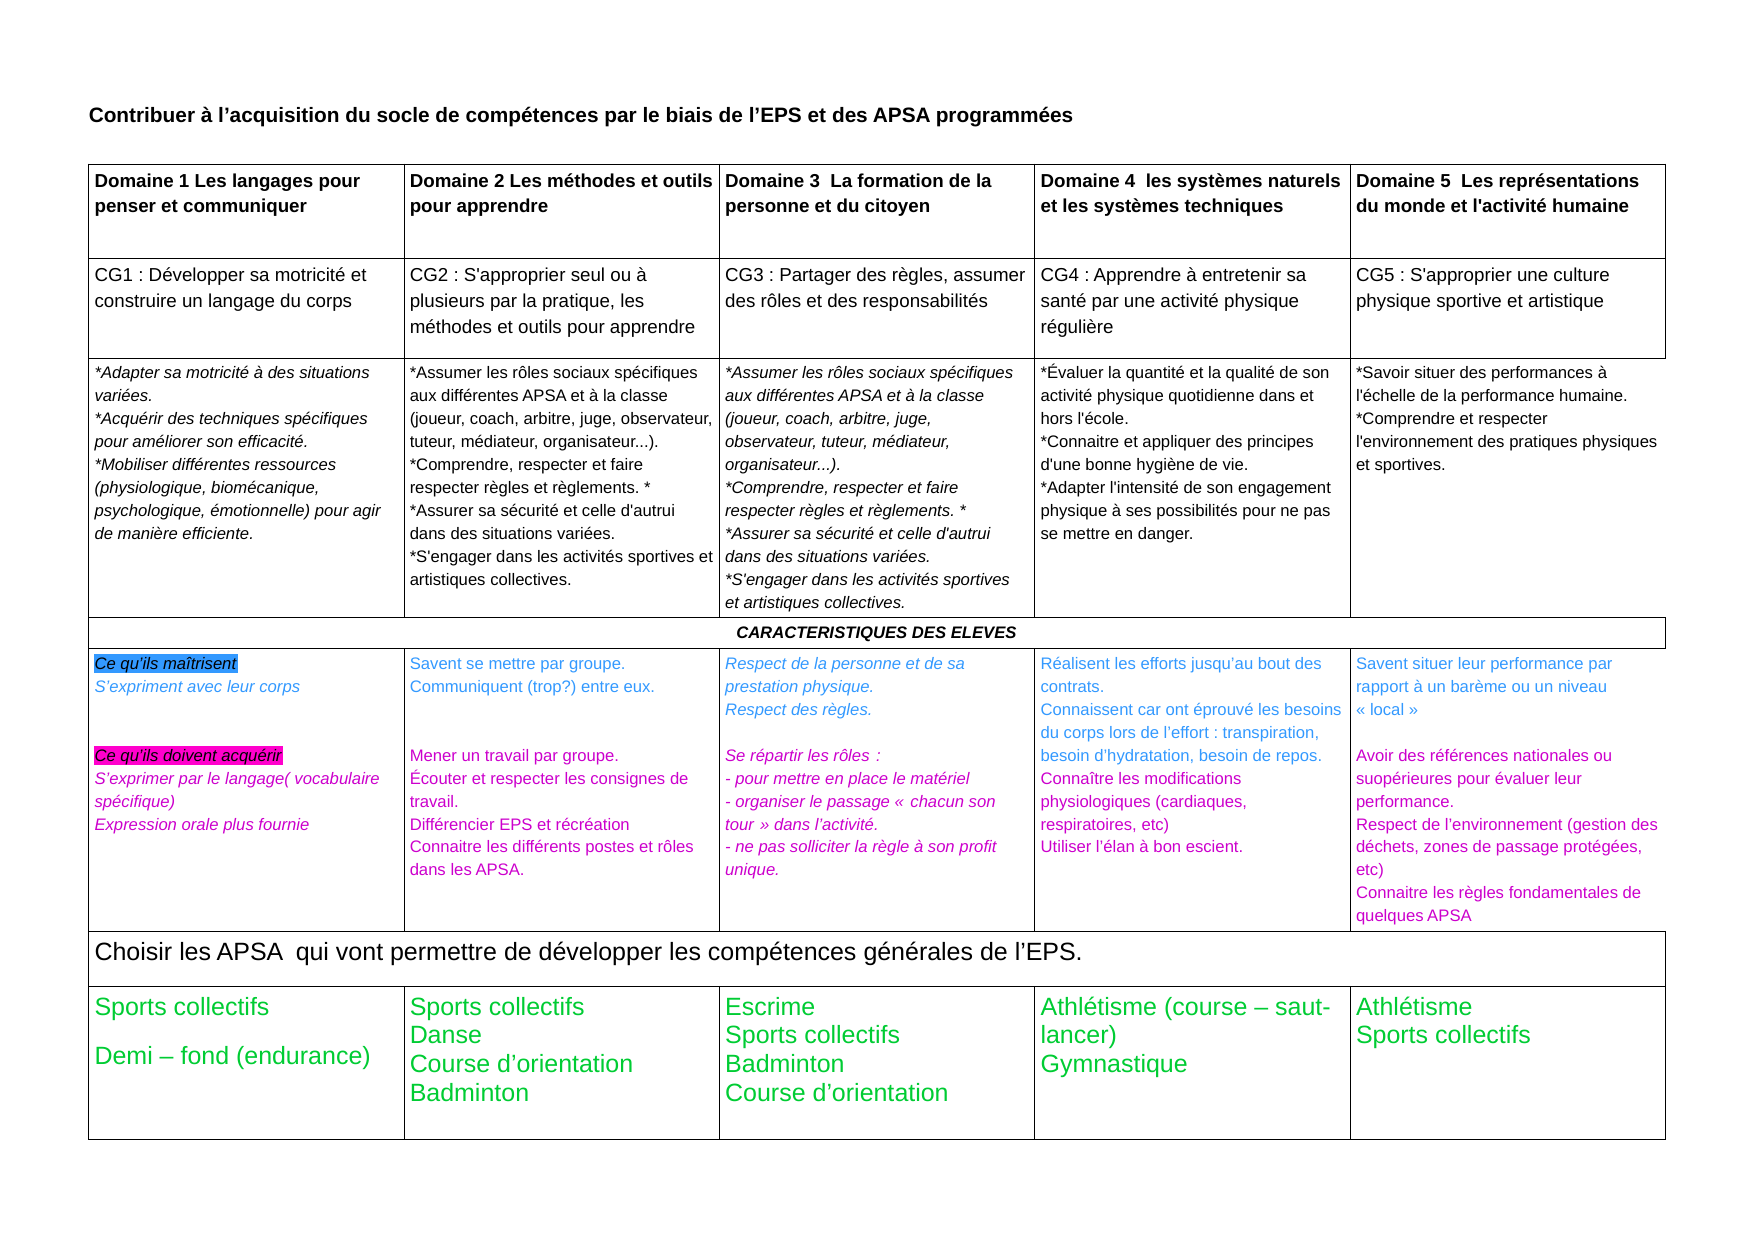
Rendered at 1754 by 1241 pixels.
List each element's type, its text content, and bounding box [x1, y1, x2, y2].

table_header Domaine 1 Les langages pour penser et communiquer [89, 165, 404, 258]
table_header Domaine 2 Les méthodes et outils pour apprendre [405, 165, 719, 258]
table_cell Sports collectifs Demi – fond (endurance) [89, 987, 404, 1139]
table_cell CG5 : S'approprier une culture physique sportive et artistique [1351, 259, 1665, 357]
table_cell *Savoir situer des performances à l'échelle de la performance humaine. *Comprendre et respecter l'environnement des pratiques physiques et sportives. [1351, 359, 1665, 617]
table_cell CG1 : Développer sa motricité et construire un langage du corps [89, 259, 404, 357]
table_cell Sports collectifs Danse Course d’orientation Badminton [405, 987, 719, 1139]
table_cell Respect de la personne et de sa prestation physique. Respect des règles. Se répartir les rôles : - pour mettre en place le matériel - organiser le passage « chacun son tour » dans l’activité. - ne pas solliciter la règle à son profit unique. [720, 649, 1034, 931]
table_cell *Assumer les rôles sociaux spécifiques aux différentes APSA et à la classe (joueur, coach, arbitre, juge, observateur, tuteur, médiateur, organisateur...). *Comprendre, respecter et faire respecter règles et règlements. * *Assurer sa sécurité et celle d'autrui dans des situations variées. *S'engager dans les activités sportives et artistiques collectives. [405, 359, 719, 617]
table_cell Ce qu’ils maîtrisent S’expriment avec leur corps Ce qu’ils doivent acquérir S’exprimer par le langage( vocabulaire spécifique) Expression orale plus fournie [89, 649, 404, 931]
table_cell Réalisent les efforts jusqu’au bout des contrats. Connaissent car ont éprouvé les besoins du corps lors de l’effort : transpiration, besoin d’hydratation, besoin de repos. Connaître les modifications physiologiques (cardiaques, respiratoires, etc) Utiliser l’élan à bon escient. [1035, 649, 1350, 931]
table_header Domaine 3 La formation de la personne et du citoyen [720, 165, 1034, 258]
table_cell CG3 : Partager des règles, assumer des rôles et des responsabilités [720, 259, 1034, 357]
table_cell CG2 : S'approprier seul ou à plusieurs par la pratique, les méthodes et outils pour apprendre [405, 259, 719, 357]
table_cell Savent situer leur performance par rapport à un barème ou un niveau « local » Avoir des références nationales ou suopérieures pour évaluer leur performance. Respect de l’environnement (gestion des déchets, zones de passage protégées, etc) Connaitre les règles fondamentales de quelques APSA [1351, 649, 1665, 931]
table_cell *Évaluer la quantité et la qualité de son activité physique quotidienne dans et hors l'école. *Connaitre et appliquer des principes d'une bonne hygiène de vie. *Adapter l'intensité de son engagement physique à ses possibilités pour ne pas se mettre en danger. [1035, 359, 1350, 617]
table_cell *Assumer les rôles sociaux spécifiques aux différentes APSA et à la classe (joueur, coach, arbitre, juge, observateur, tuteur, médiateur, organisateur...). *Comprendre, respecter et faire respecter règles et règlements. * *Assurer sa sécurité et celle d'autrui dans des situations variées. *S'engager dans les activités sportives et artistiques collectives. [720, 359, 1034, 617]
table_cell Choisir les APSA qui vont permettre de développer les compétences générales de l’EPS. [89, 932, 1665, 986]
table_cell CARACTERISTIQUES DES ELEVES [89, 618, 1665, 648]
table_cell CG4 : Apprendre à entretenir sa santé par une activité physique régulière [1035, 259, 1350, 357]
table_header Domaine 5 Les représentations du monde et l'activité humaine [1351, 165, 1665, 258]
table_cell Athlétisme (course – saut- lancer) Gymnastique [1035, 987, 1350, 1139]
subtitle Contribuer à l’acquisition du socle de compétences par le biais de l’EPS et des APSA programmées [88, 103, 1665, 127]
table_cell *Adapter sa motricité à des situations variées. *Acquérir des techniques spécifiques pour améliorer son efficacité. *Mobiliser différentes ressources (physiologique, biomécanique, psychologique, émotionnelle) pour agir de manière efficiente. [89, 359, 404, 617]
table_cell Athlétisme Sports collectifs [1351, 987, 1665, 1139]
table_cell Savent se mettre par groupe. Communiquent (trop?) entre eux. Mener un travail par groupe. Écouter et respecter les consignes de travail. Différencier EPS et récréation Connaitre les différents postes et rôles dans les APSA. [405, 649, 719, 931]
table_cell Escrime Sports collectifs Badminton Course d’orientation [720, 987, 1034, 1139]
table_header Domaine 4 les systèmes naturels et les systèmes techniques [1035, 165, 1350, 258]
